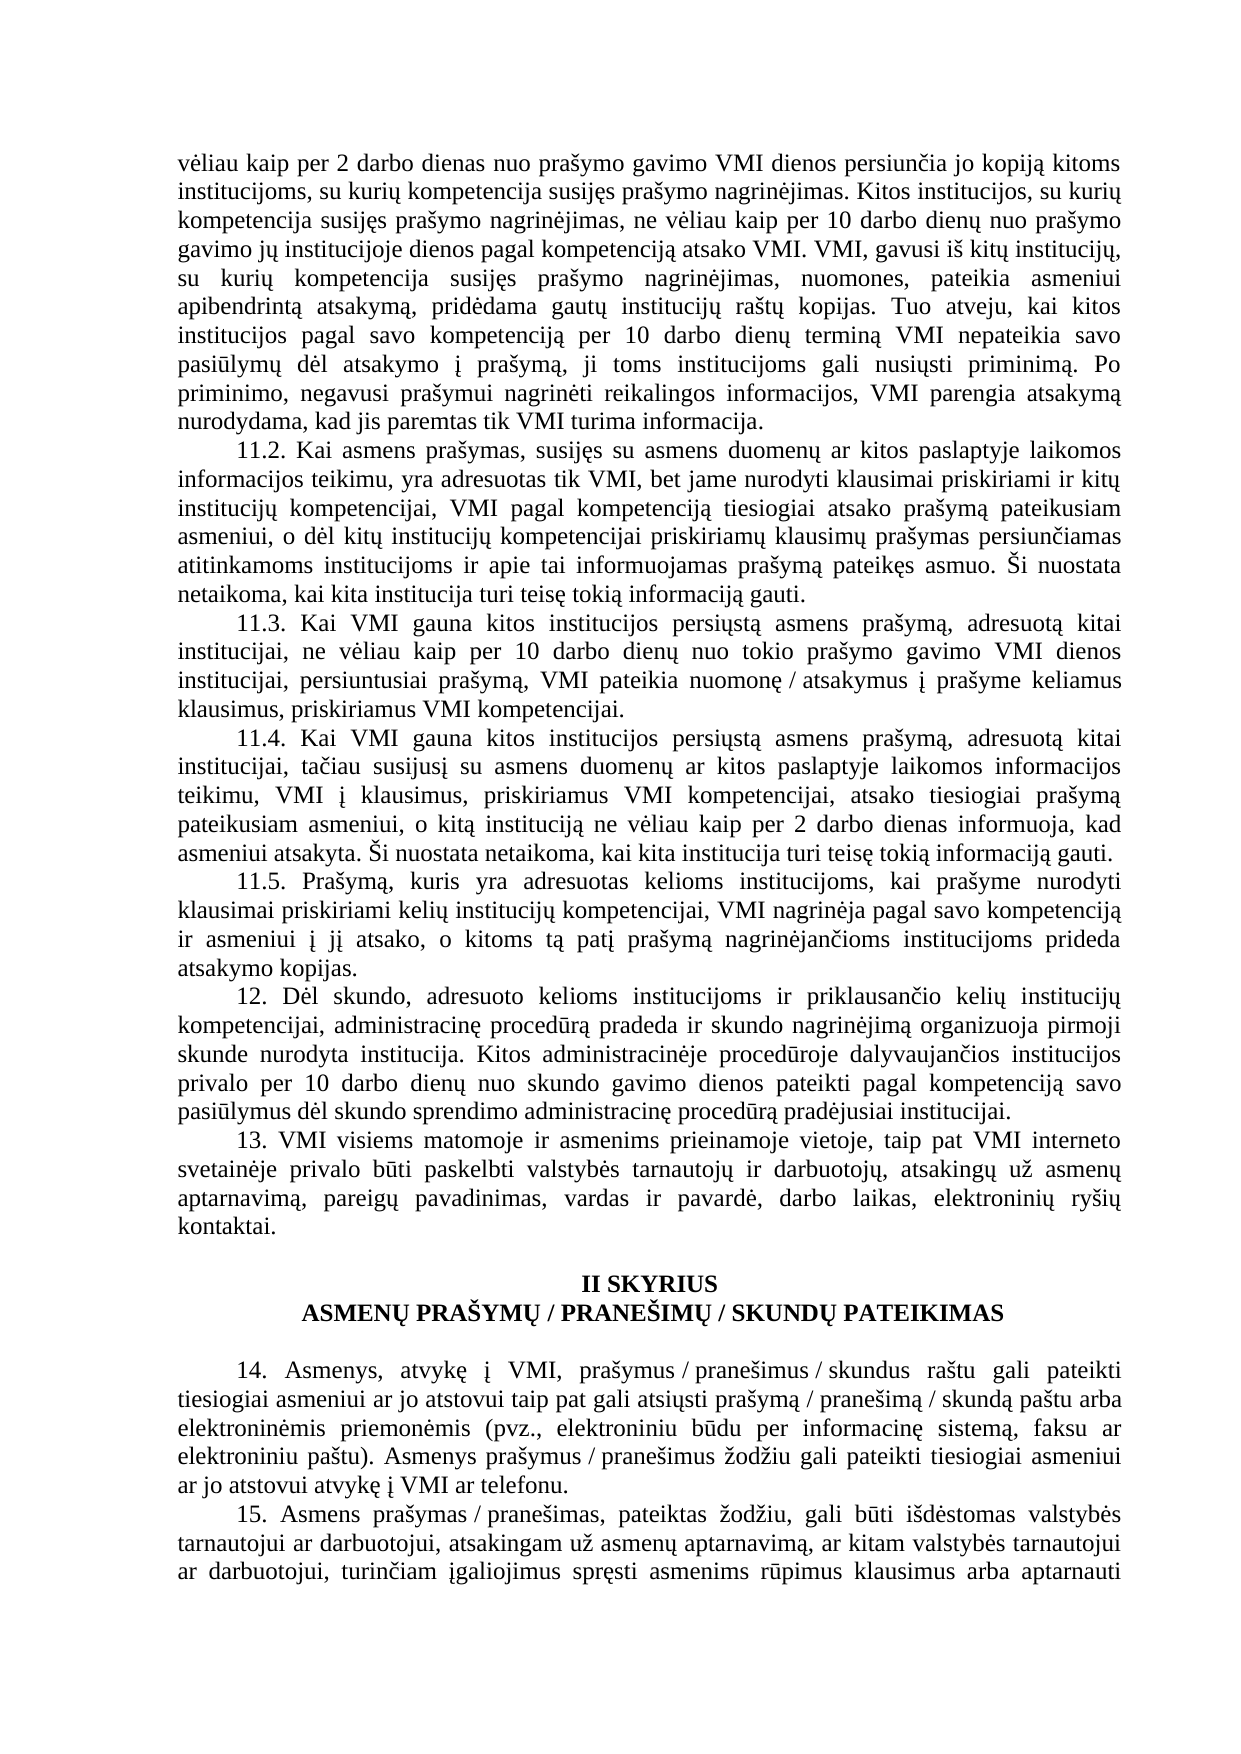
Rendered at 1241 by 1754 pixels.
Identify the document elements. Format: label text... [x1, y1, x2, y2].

text 11.5. Prašymą, kuris yra adresuotas kelioms institucijoms, kai prašyme nurodyti klausimai priskiriami kelių institucijų kompetencijai, VMI nagrinėja pagal savo kompetenciją ir asmeniui į jį atsako, o kitoms tą patį prašymą nagrinėjančioms institucijoms prideda atsakymo kopijas. [177, 866, 1122, 981]
text 11.4. Kai VMI gauna kitos institucijos persiųstą asmens prašymą, adresuotą kitai institucijai, tačiau susijusį su asmens duomenų ar kitos paslaptyje laikomos informacijos teikimu, VMI į klausimus, priskiriamus VMI kompetencijai, atsako tiesiogiai prašymą pateikusiam asmeniui, o kitą instituciją ne vėliau kaip per 2 darbo dienas informuoja, kad asmeniui atsakyta. Ši nuostata netaikoma, kai kita institucija turi teisę tokią informaciją gauti. [177, 723, 1122, 866]
text 14. Asmenys, atvykę į VMI, prašymus / pranešimus / skundus raštu gali pateikti tiesiogiai asmeniui ar jo atstovui taip pat gali atsiųsti prašymą / pranešimą / skundą paštu arba elektroninėmis priemonėmis (pvz., elektroniniu būdu per informacinę sistemą, faksu ar elektroniniu paštu). Asmenys prašymus / pranešimus žodžiu gali pateikti tiesiogiai asmeniui ar jo atstovui atvykę į VMI ar telefonu. [177, 1355, 1122, 1499]
text II SKYRIUS [177, 1269, 1122, 1298]
text vėliau kaip per 2 darbo dienas nuo prašymo gavimo VMI dienos persiunčia jo kopiją kitoms institucijoms, su kurių kompetencija susijęs prašymo nagrinėjimas. Kitos institucijos, su kurių kompetencija susijęs prašymo nagrinėjimas, ne vėliau kaip per 10 darbo dienų nuo prašymo gavimo jų institucijoje dienos pagal kompetenciją atsako VMI. VMI, gavusi iš kitų institucijų, su kurių kompetencija susijęs prašymo nagrinėjimas, nuomones, pateikia asmeniui apibendrintą atsakymą, pridėdama gautų institucijų raštų kopijas. Tuo atveju, kai kitos institucijos pagal savo kompetenciją per 10 darbo dienų terminą VMI nepateikia savo pasiūlymų dėl atsakymo į prašymą, ji toms institucijoms gali nusiųsti priminimą. Po priminimo, negavusi prašymui nagrinėti reikalingos informacijos, VMI parengia atsakymą nurodydama, kad jis paremtas tik VMI turima informacija. [177, 148, 1122, 435]
text 12. Dėl skundo, adresuoto kelioms institucijoms ir priklausančio kelių institucijų kompetencijai, administracinę procedūrą pradeda ir skundo nagrinėjimą organizuoja pirmoji skunde nurodyta institucija. Kitos administracinėje procedūroje dalyvaujančios institucijos privalo per 10 darbo dienų nuo skundo gavimo dienos pateikti pagal kompetenciją savo pasiūlymus dėl skundo sprendimo administracinę procedūrą pradėjusiai institucijai. [177, 981, 1122, 1125]
text 11.2. Kai asmens prašymas, susijęs su asmens duomenų ar kitos paslaptyje laikomos informacijos teikimu, yra adresuotas tik VMI, bet jame nurodyti klausimai priskiriami ir kitų institucijų kompetencijai, VMI pagal kompetenciją tiesiogiai atsako prašymą pateikusiam asmeniui, o dėl kitų institucijų kompetencijai priskiriamų klausimų prašymas persiunčiamas atitinkamoms institucijoms ir apie tai informuojamas prašymą pateikęs asmuo. Ši nuostata netaikoma, kai kita institucija turi teisę tokią informaciją gauti. [177, 435, 1122, 608]
text 15. Asmens prašymas / pranešimas, pateiktas žodžiu, gali būti išdėstomas valstybės tarnautojui ar darbuotojui, atsakingam už asmenų aptarnavimą, ar kitam valstybės tarnautojui ar darbuotojui, turinčiam įgaliojimus spręsti asmenims rūpimus klausimus arba aptarnauti [177, 1499, 1122, 1585]
text ASMENŲ PRAŠYMŲ / PRANEŠIMŲ / SKUNDŲ PATEIKIMAS [177, 1298, 1122, 1326]
text 13. VMI visiems matomoje ir asmenims prieinamoje vietoje, taip pat VMI interneto svetainėje privalo būti paskelbti valstybės tarnautojų ir darbuotojų, atsakingų už asmenų aptarnavimą, pareigų pavadinimas, vardas ir pavardė, darbo laikas, elektroninių ryšių kontaktai. [177, 1125, 1122, 1240]
text 11.3. Kai VMI gauna kitos institucijos persiųstą asmens prašymą, adresuotą kitai institucijai, ne vėliau kaip per 10 darbo dienų nuo tokio prašymo gavimo VMI dienos institucijai, persiuntusiai prašymą, VMI pateikia nuomonę / atsakymus į prašyme keliamus klausimus, priskiriamus VMI kompetencijai. [177, 608, 1122, 723]
